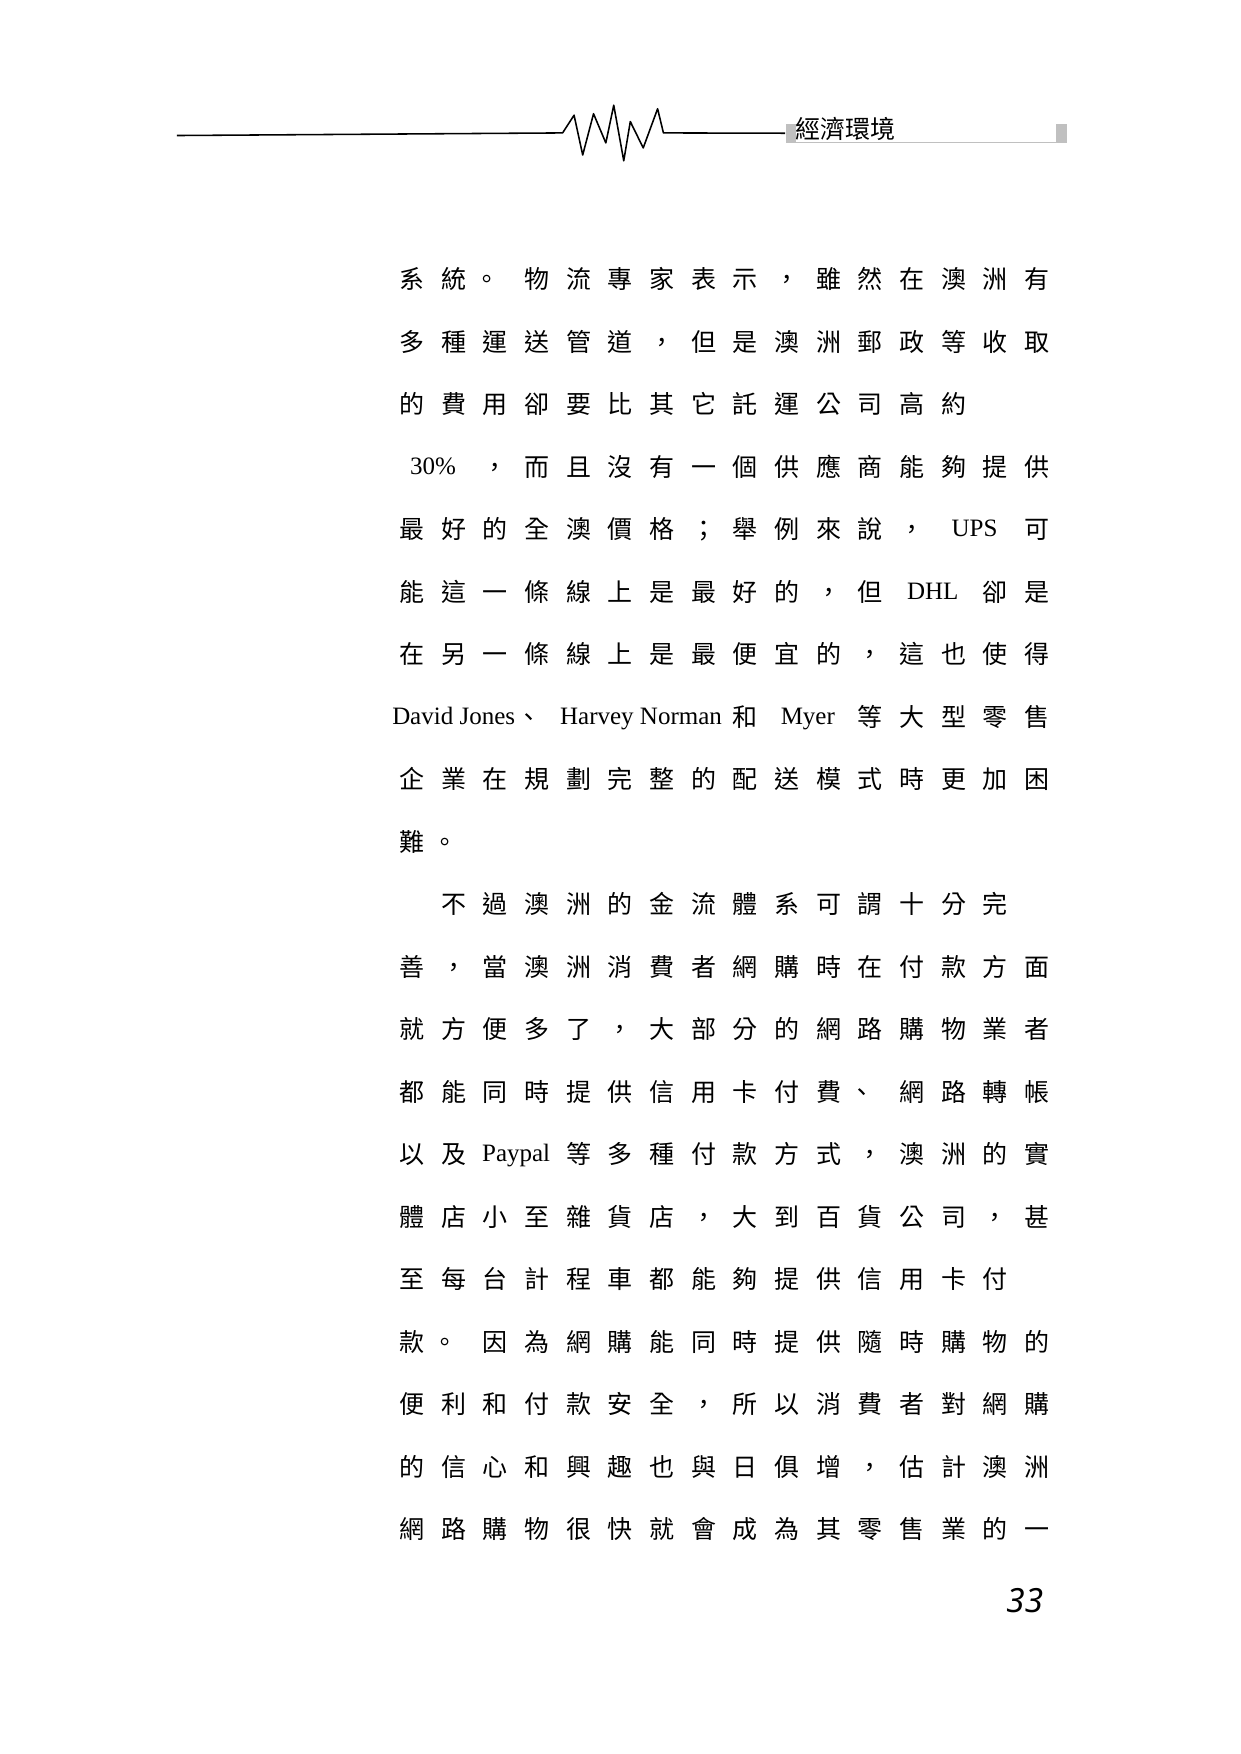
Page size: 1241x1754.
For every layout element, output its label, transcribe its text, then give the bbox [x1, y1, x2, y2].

text 系統。物流專家表示，雖然在澳洲有多種運送管道，但是澳洲郵政等收取的費用卻要比其它託運公司高約30%，而且沒有一個供應商能夠提供最好的全澳價格；舉例來說，UPS可能這一條線上是最好的，但DHL卻是在另一條線上是最便宜的，這也使得David Jones、Harvey Norman和Myer等大型零售企業在規劃完整的配送模式時更加困難。 [367, 236, 1058, 861]
text 不過澳洲的金流體系可謂十分完善，當澳洲消費者網購時在付款方面就方便多了，大部分的網路購物業者都能同時提供信用卡付費、網路轉帳以及Paypal等多種付款方式，澳洲的實體店小至雜貨店，大到百貨公司，甚至每台計程車都能夠提供信用卡付款。因為網購能同時提供隨時購物的便利和付款安全，所以消費者對網購的信心和興趣也與日俱增，估計澳洲網路購物很快就會成為其零售業的一 [367, 861, 1058, 1549]
